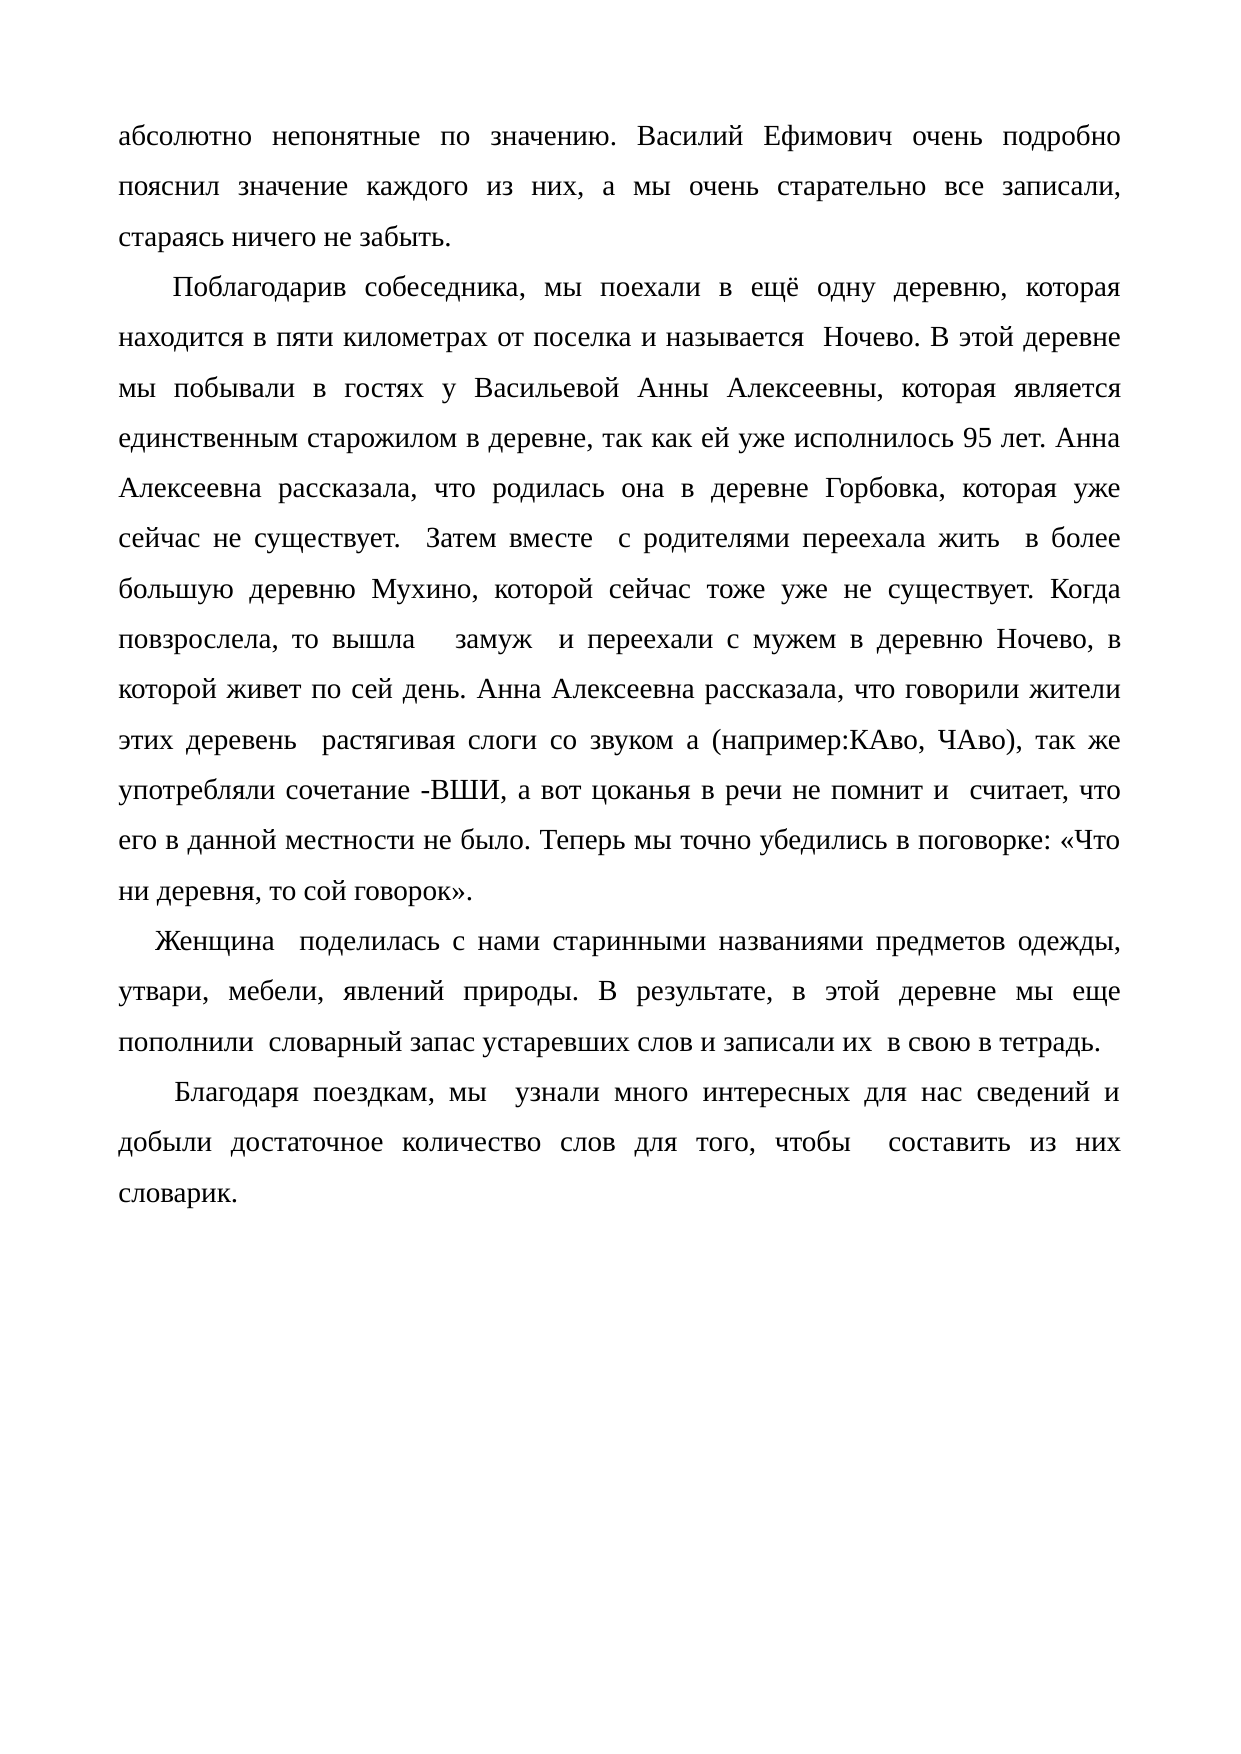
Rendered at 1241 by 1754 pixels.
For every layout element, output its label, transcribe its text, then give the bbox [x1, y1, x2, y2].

text Женщина поделилась с нами старинными названиями предметов одежды, утвари, мебели, явлений природы. В результате, в этой деревне мы еще пополнили словарный запас устаревших слов и записали их в свою в тетрадь. [118, 923, 1122, 1057]
text абсолютно непонятные по значению. Василий Ефимович очень подробно пояснил значение каждого из них, а мы очень старательно все записали, стараясь ничего не забыть. [118, 118, 1122, 252]
text Поблагодарив собеседника, мы поехали в ещё одну деревню, которая находится в пяти километрах от поселка и называется Ночево. В этой деревне мы побывали в гостях у Васильевой Анны Алексеевны, которая является единственным старожилом в деревне, так как ей уже исполнилось 95 лет. Анна Алексеевна рассказала, что родилась она в деревне Горбовка, которая уже сейчас не существует. Затем вместе с родителями переехала жить в более большую деревню Мухино, которой сейчас тоже уже не существует. Когда повзрослела, то вышла замуж и переехали с мужем в деревню Ночево, в которой живет по сей день. Анна Алексеевна рассказала, что говорили жители этих деревень растягивая слоги со звуком а (например:КАво, ЧАво), так же употребляли сочетание -ВШИ, а вот цоканья в речи не помнит и считает, что его в данной местности не было. Теперь мы точно убедились в поговорке: «Что ни деревня, то сой говорок». [118, 269, 1122, 906]
text Благодаря поездкам, мы узнали много интересных для нас сведений и добыли достаточное количество слов для того, чтобы составить из них словарик. [118, 1074, 1122, 1208]
